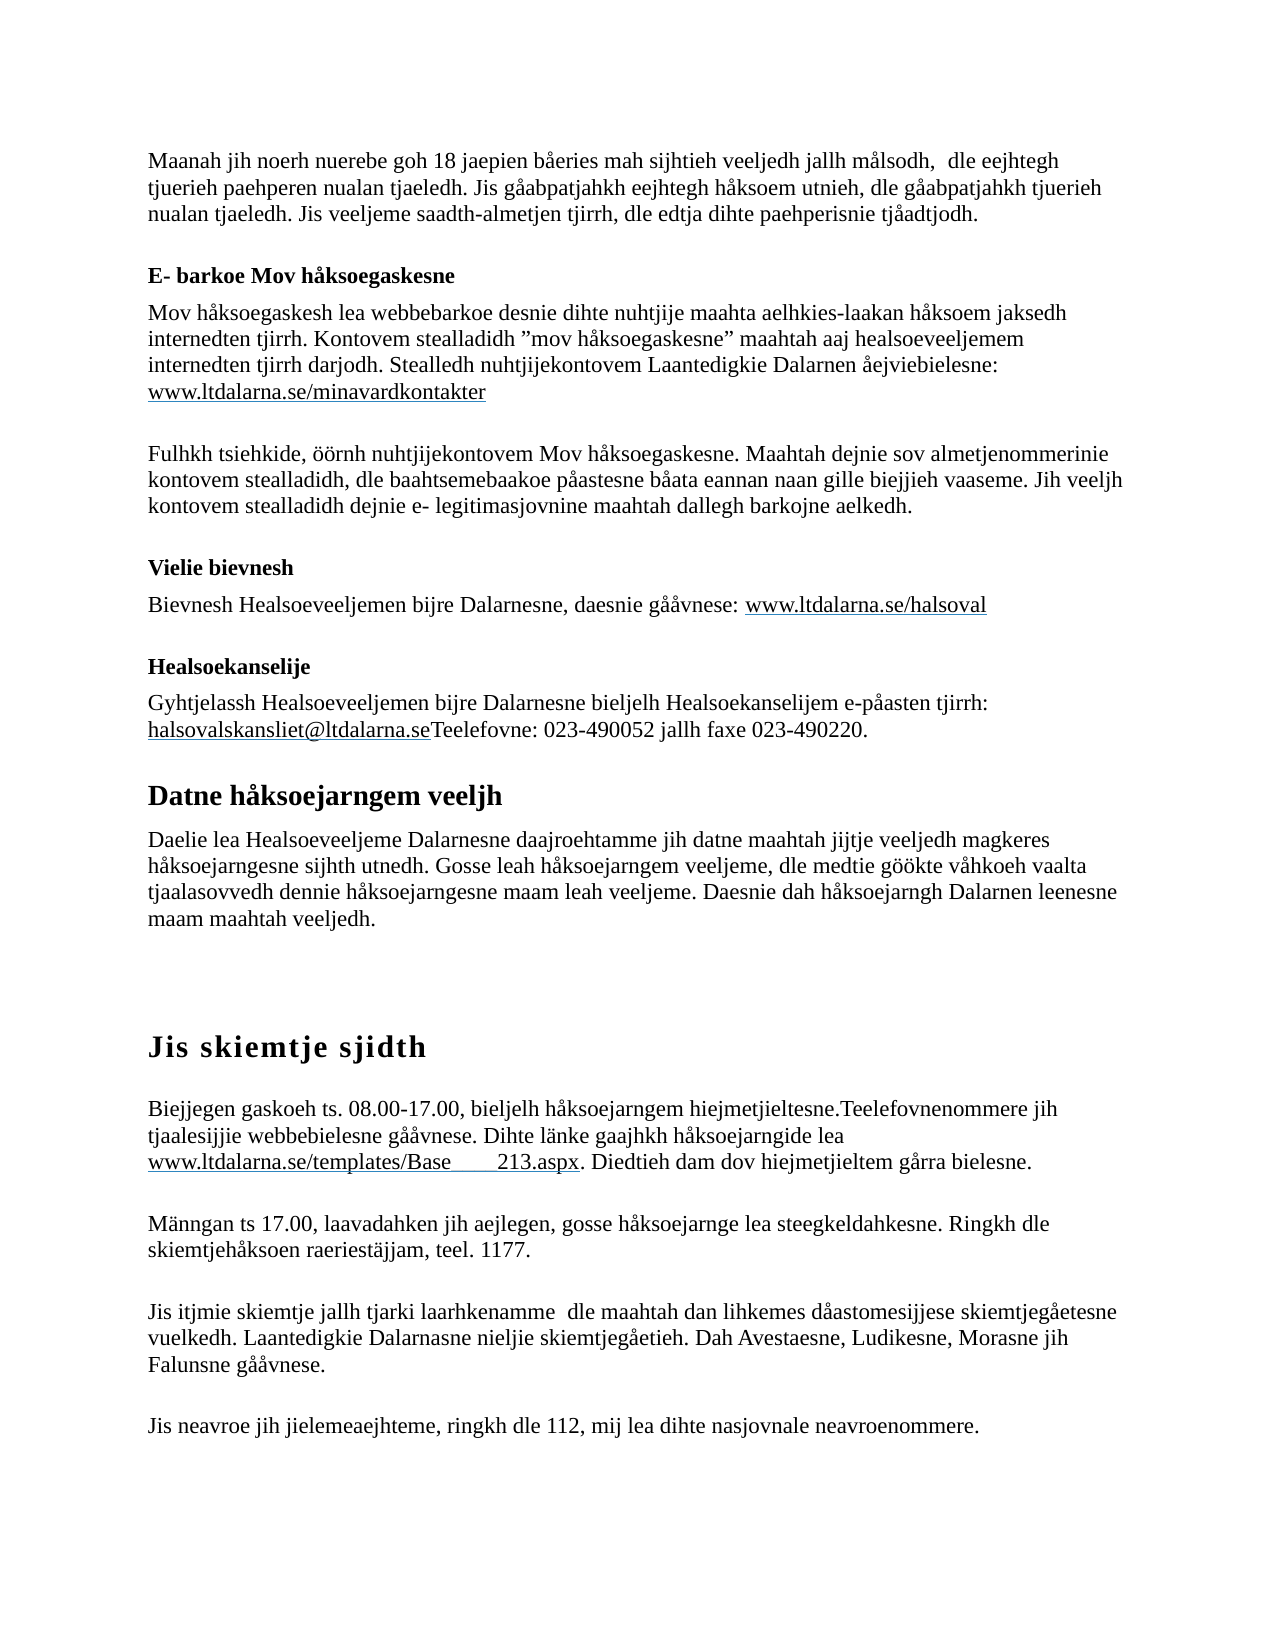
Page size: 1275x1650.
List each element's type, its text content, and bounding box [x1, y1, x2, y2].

text Gyhtjelassh Healsoeveeljemen bijre Dalarnesne bieljelh Healsoekanselijem e-påasten tjirrh: halsovalskansliet@ltdalarna.se Teelefovne: 023-490052 jallh faxe 023-490220. [148, 689, 1127, 742]
text Maanah jih noerh nuerebe goh 18 jaepien båeries mah sijhtieh veeljedh jallh målsodh, dle eejhtegh tjuerieh paehperen nualan tjaeledh. Jis gåabpatjahkh eejhtegh håksoem utnieh, dle gåabpatjahkh tjuerieh nualan tjaeledh. Jis veeljeme saadth-almetjen tjirrh, dle edtja dihte paehperisnie tjåadtjodh. [148, 148, 1127, 227]
text Daelie lea Healsoeveeljeme Dalarnesne daajroehtamme jih datne maahtah jijtje veeljedh magkeres håksoejarngesne sijhth utnedh. Gosse leah håksoejarngem veeljeme, dle medtie göökte våhkoeh vaalta tjaalasovvedh dennie håksoejarngesne maam leah veeljeme. Daesnie dah håksoejarngh Dalarnen leenesne maam maahtah veeljedh. [148, 826, 1127, 931]
text Jis neavroe jih jielemeaejhteme, ringkh dle 112, mij lea dihte nasjovnale neavroenommere. [148, 1413, 1127, 1439]
text Biejjegen gaskoeh ts. 08.00-17.00, bieljelh håksoejarngem hiejmetjieltesne.Teelefovnenommere jih tjaalesijjie webbebielesne gååvnese. Dihte länke gaajhkh håksoejarngide lea www.ltdalarna.se/templates/Base____213.aspx. Diedtieh dam dov hiejmetjieltem gårra bielesne. [148, 1096, 1127, 1174]
text Vielie bievnesh [148, 554, 1127, 581]
text Bievnesh Healsoeveeljemen bijre Dalarnesne, daesnie gååvnese: www.ltdalarna.se/halsoval [148, 591, 1127, 617]
text E- barkoe Mov håksoegaskesne [148, 262, 1127, 288]
text Jis skiemtje sjidth [148, 1028, 1127, 1064]
text Mov håksoegaskesh lea webbebarkoe desnie dihte nuhtjije maahta aelhkies-laakan håksoem jaksedh internedten tjirrh. Kontovem stealladidh ”mov håksoegaskesne” maahtah aaj healsoeveeljemem internedten tjirrh darjodh. Stealledh nuhtjijekontovem Laantedigkie Dalarnen åejviebielesne: www.ltdalarna.se/minavardkontakter [148, 299, 1127, 404]
text Fulhkh tsiehkide, öörnh nuhtjijekontovem Mov håksoegaskesne. Maahtah dejnie sov almetjenommerinie kontovem stealladidh, dle baahtsemebaakoe påastesne båata eannan naan gille biejjieh vaaseme. Jih veeljh kontovem stealladidh dejnie e- legitimasjovnine maahtah dallegh barkojne aelkedh. [148, 440, 1127, 519]
text Healsoekanselije [148, 653, 1127, 679]
text Männgan ts 17.00, laavadahken jih aejlegen, gosse håksoejarnge lea steegkeldahkesne. Ringkh dle skiemtjehåksoen raeriestäjjam, teel. 1177. [148, 1210, 1127, 1263]
text Jis itjmie skiemtje jallh tjarki laarhkenamme dle maahtah dan lihkemes dåastomesijjese skiemtjegåetesne vuelkedh. Laantedigkie Dalarnasne nieljie skiemtjegåetieh. Dah Avestaesne, Ludikesne, Morasne jih Falunsne gååvnese. [148, 1298, 1127, 1377]
text Datne håksoejarngem veeljh [148, 778, 1127, 811]
